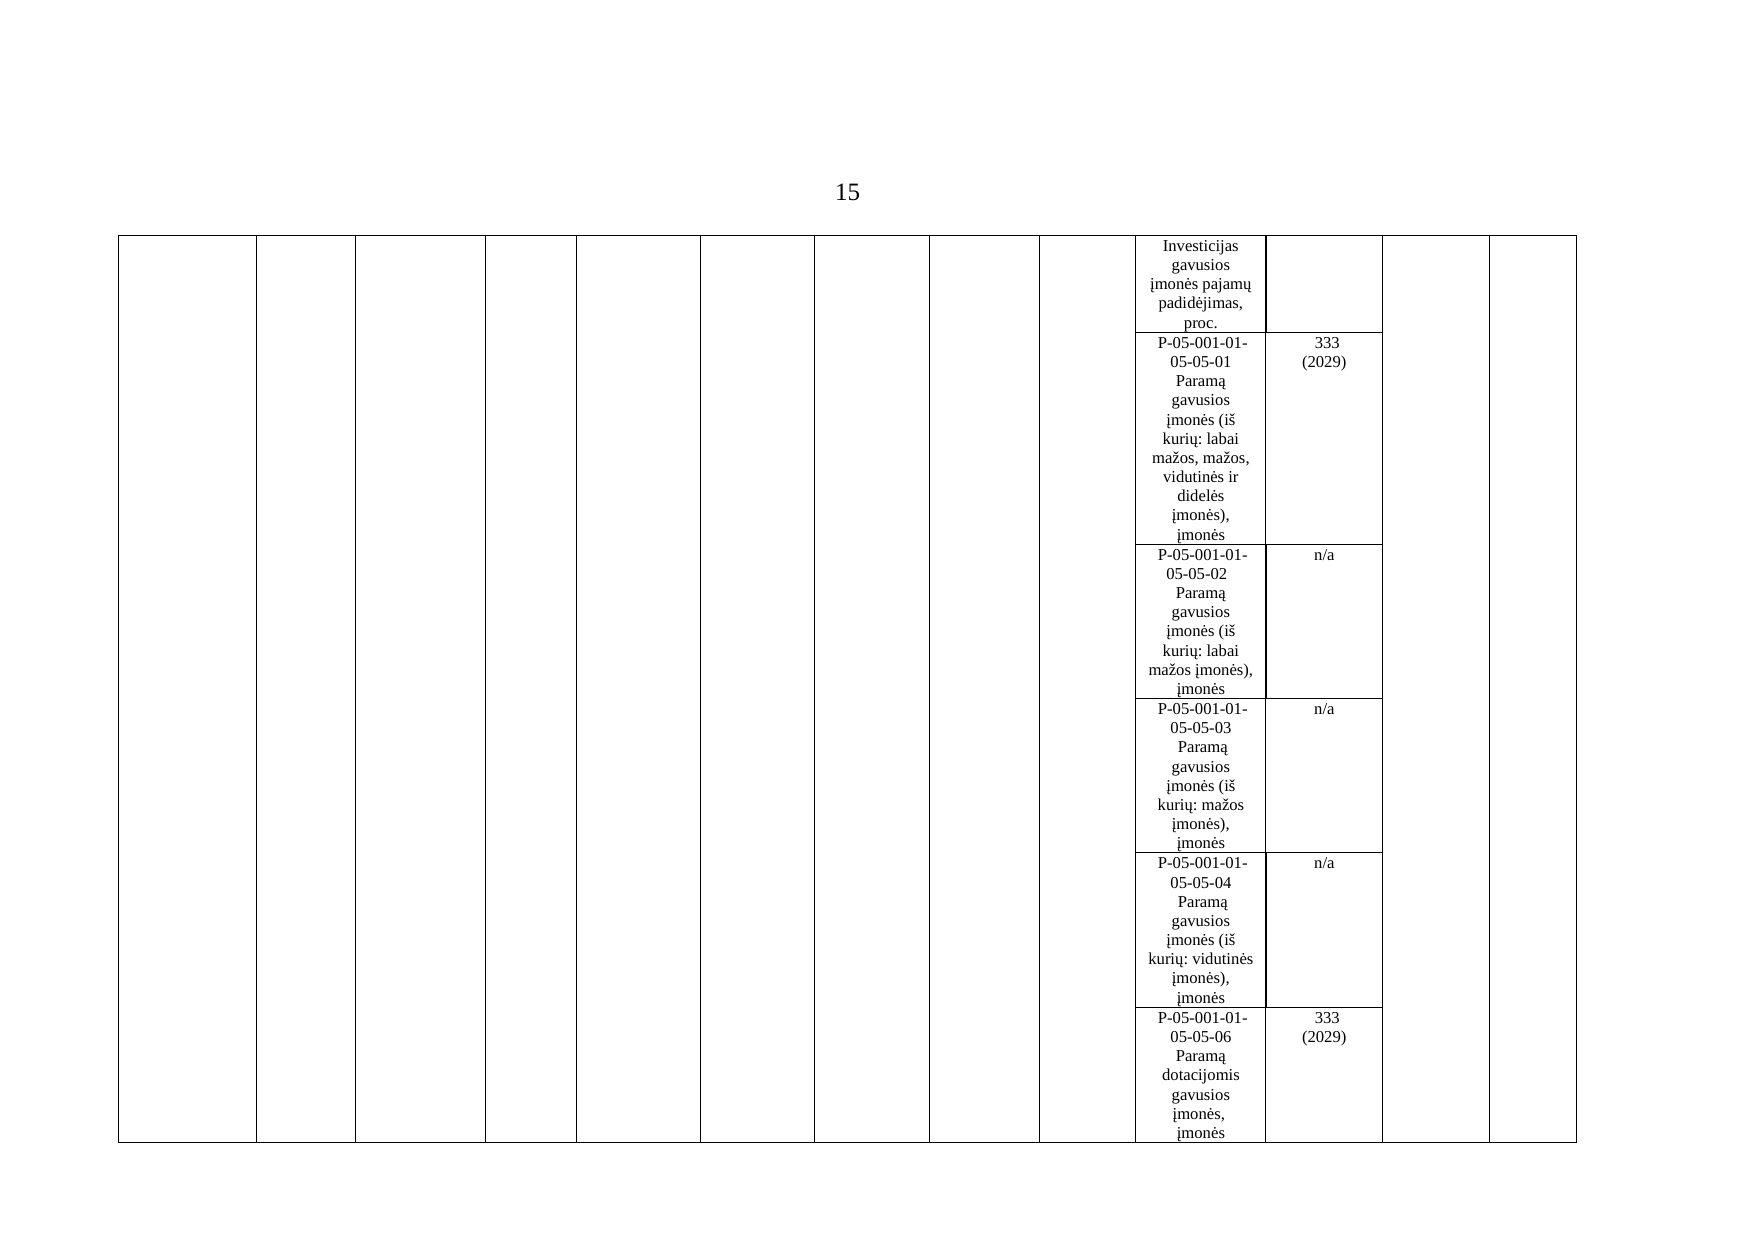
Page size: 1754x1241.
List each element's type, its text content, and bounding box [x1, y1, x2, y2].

table_cell [1383, 236, 1489, 1142]
table_cell [1267, 236, 1382, 332]
table_cell [577, 236, 700, 1142]
table_cell [356, 236, 485, 1142]
table_cell - [1490, 236, 1576, 1142]
table_cell [815, 236, 929, 1142]
table_cell [486, 236, 576, 1142]
table_cell 333 (2029) [1266, 333, 1382, 543]
table_cell [119, 236, 256, 1142]
table_cell P-05-001-01-05-05-03 Paramą gavusios įmonės (iš kurių: mažos įmonės), įmonės [1136, 699, 1265, 852]
table_cell [701, 236, 814, 1142]
table_cell [257, 236, 355, 1142]
table_cell [1040, 236, 1135, 1142]
table_cell P-05-001-01-05-05-01 Paramą gavusios įmonės (iš kurių: labai mažos, mažos, vidutinės ir didelės įmonės), įmonės [1136, 333, 1265, 543]
table_cell n/a [1267, 853, 1382, 1007]
table_cell n/a [1267, 545, 1382, 698]
table_cell n/a [1266, 699, 1382, 852]
table_cell 333 (2029) [1266, 1008, 1382, 1142]
table_cell [930, 236, 1039, 1142]
table_cell P-05-001-01-05-05-04 Paramą gavusios įmonės (iš kurių: vidutinės įmonės), įmonės [1136, 853, 1265, 1007]
table_cell P-05-001-01-05-05-06 Paramą dotacijomis gavusios įmonės, įmonės [1136, 1008, 1265, 1142]
table_cell Investicijas gavusios įmonės pajamų padidėjimas, proc. [1136, 236, 1265, 332]
table_cell P-05-001-01-05-05-02 Paramą gavusios įmonės (iš kurių: labai mažos įmonės), įmonės [1136, 545, 1265, 698]
